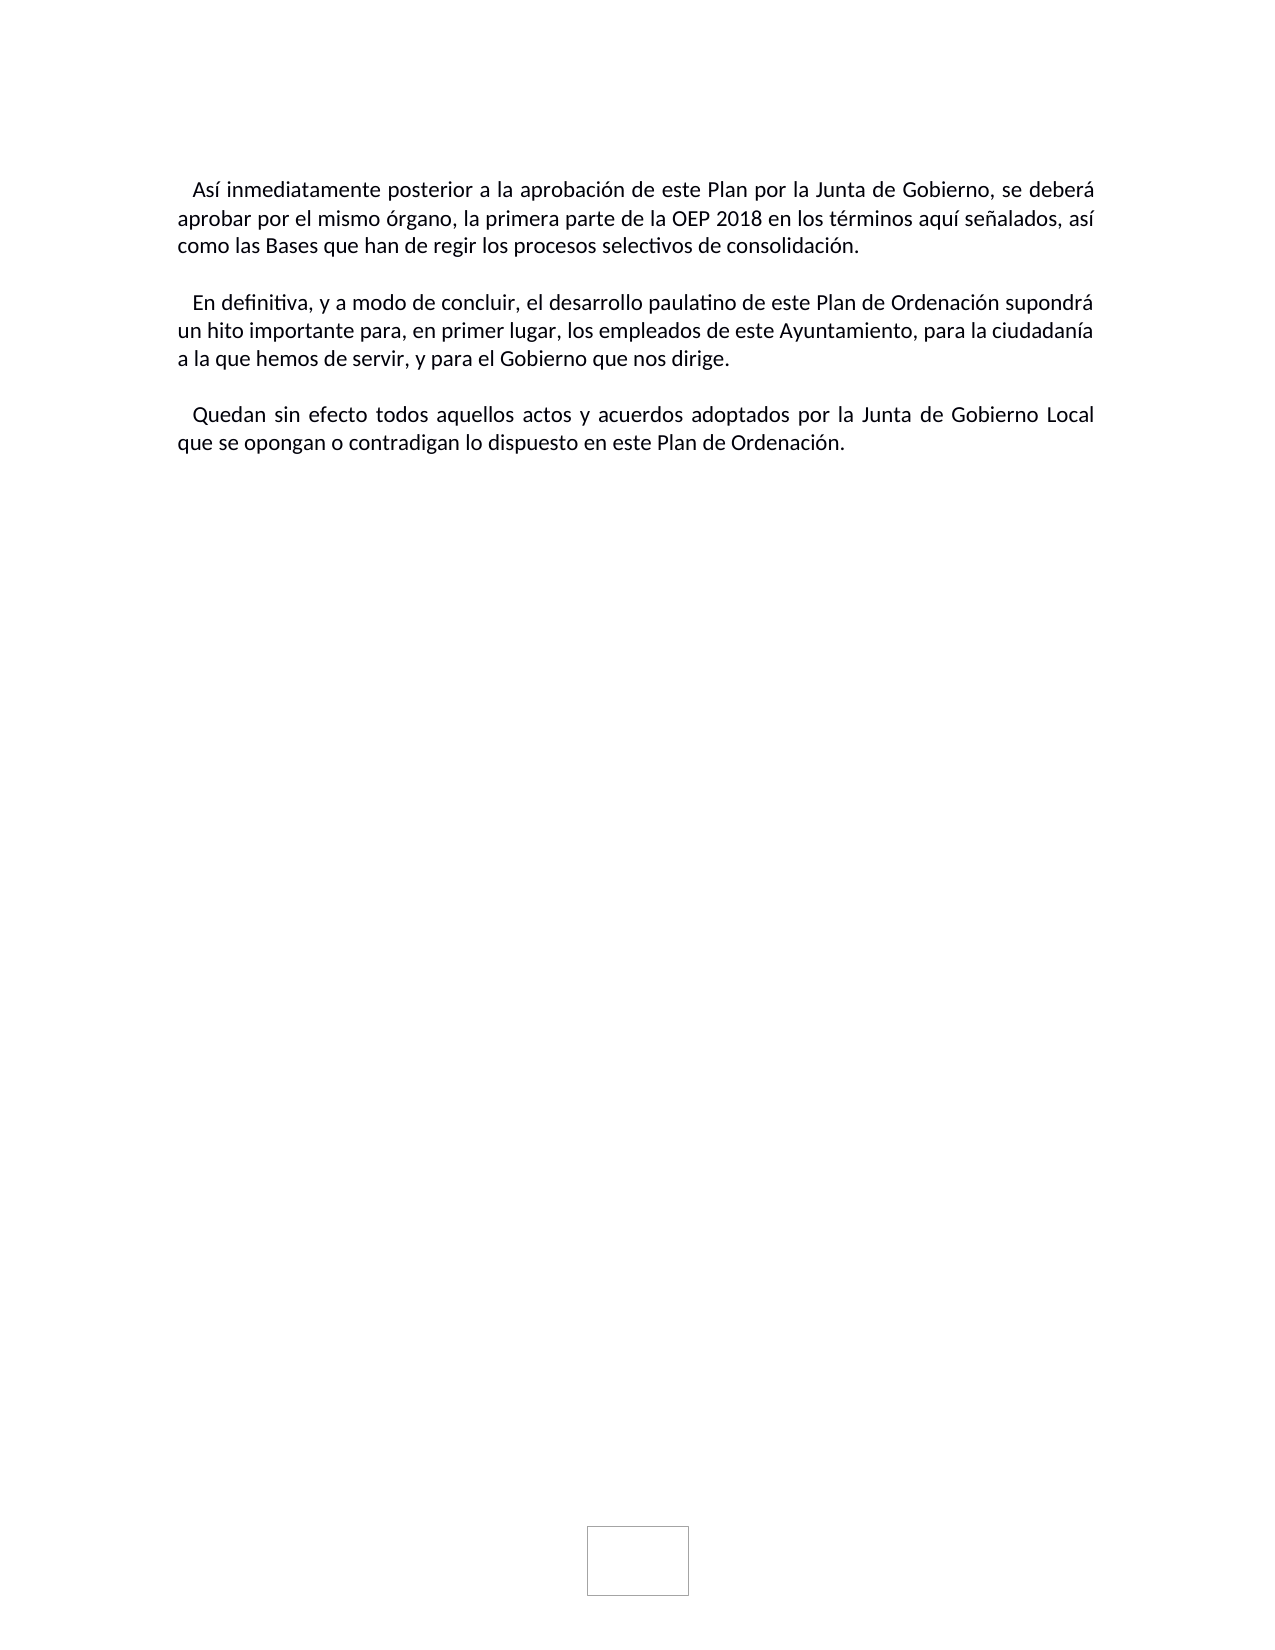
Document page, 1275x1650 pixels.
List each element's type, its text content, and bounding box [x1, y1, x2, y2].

text Así inmediatamente posterior a la aprobación de este Plan por la Junta de Gobierno, se deberá aprobar por el mismo órgano, la primera parte de la OEP 2018 en los términos aquí señalados, así como las Bases que han de regir los procesos selectivos de consolidación. [177, 176, 1096, 260]
text En definitiva, y a modo de concluir, el desarrollo paulatino de este Plan de Ordenación supondrá un hito importante para, en primer lugar, los empleados de este Ayuntamiento, para la ciudadanía a la que hemos de servir, y para el Gobierno que nos dirige. [177, 288, 1096, 372]
text Quedan sin efecto todos aquellos actos y acuerdos adoptados por la Junta de Gobierno Local que se opongan o contradigan lo dispuesto en este Plan de Ordenación. [177, 400, 1095, 456]
